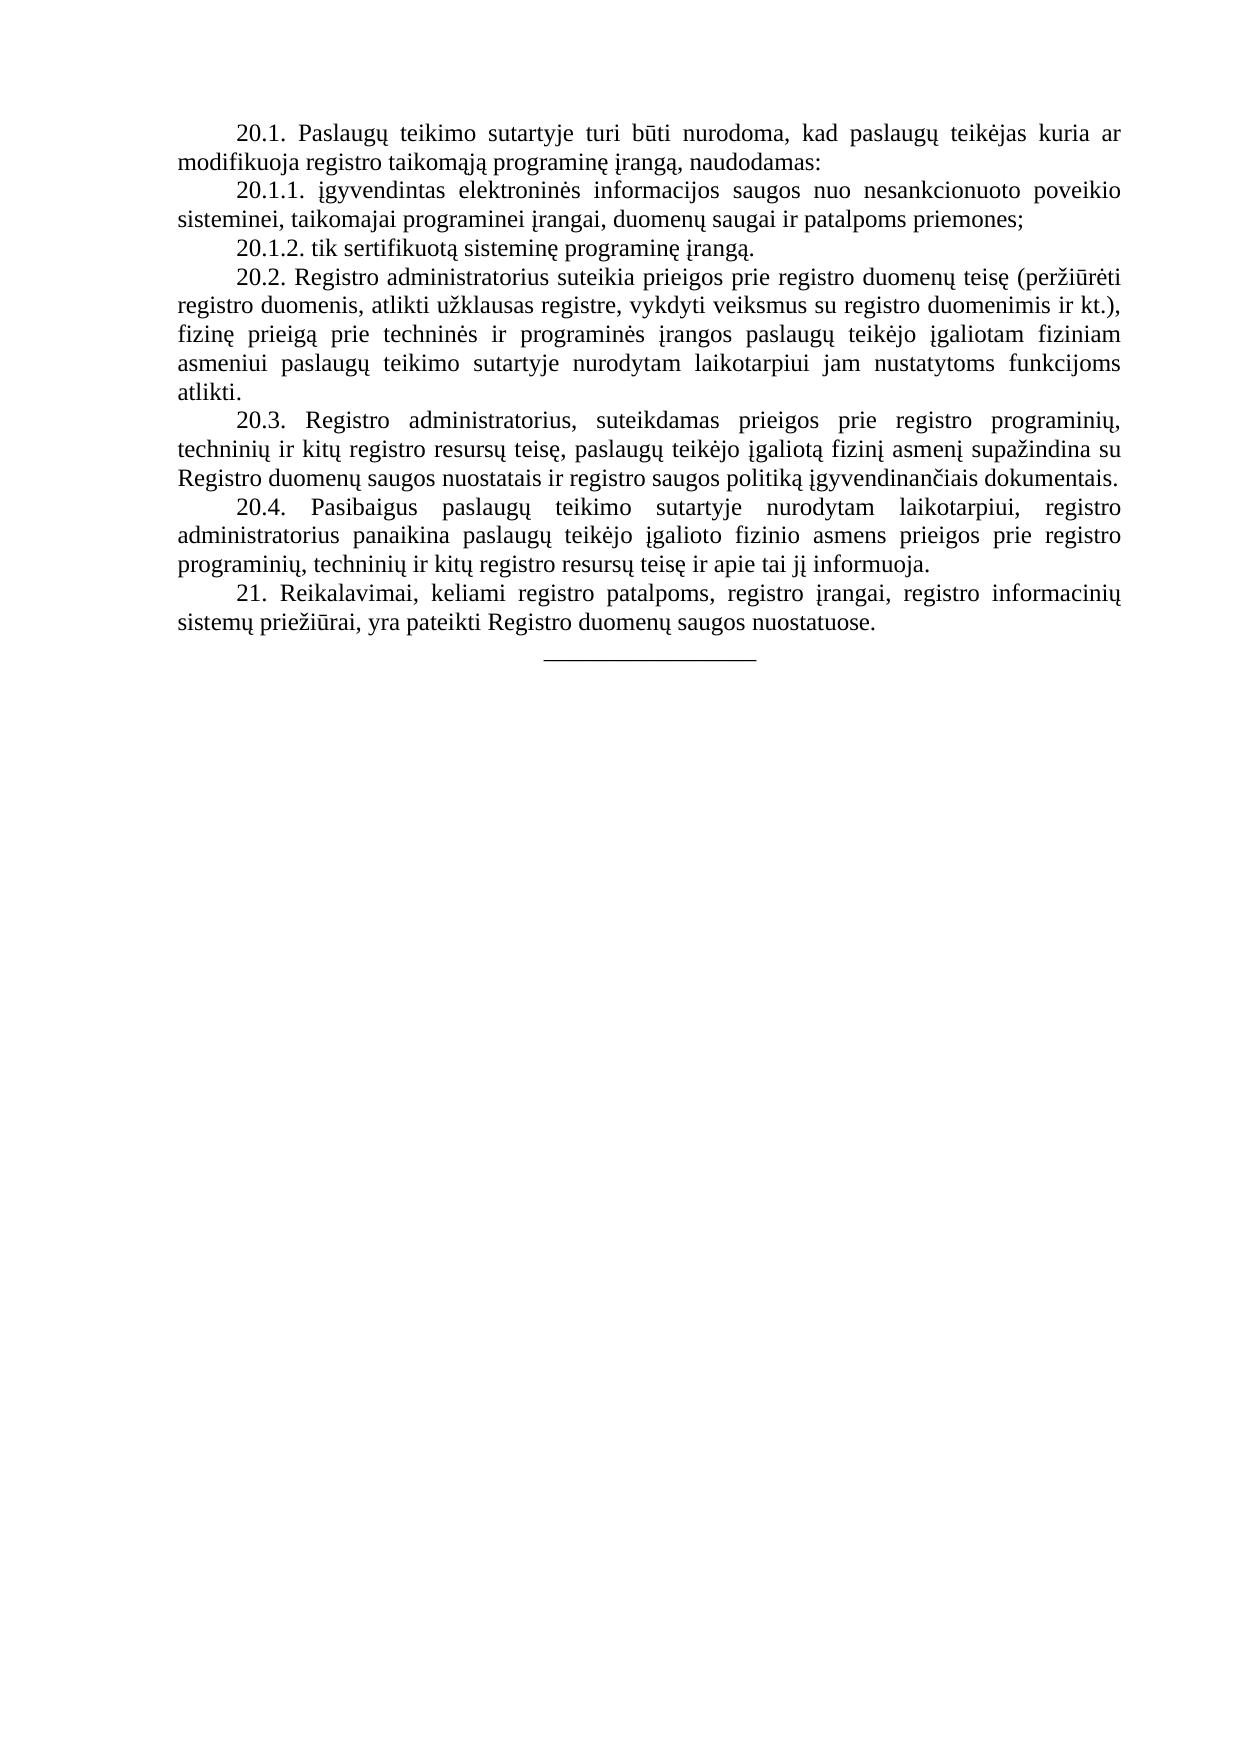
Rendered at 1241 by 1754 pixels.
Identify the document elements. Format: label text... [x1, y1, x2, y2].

text 20.4. Pasibaigus paslaugų teikimo sutartyje nurodytam laikotarpiui, registro administratorius panaikina paslaugų teikėjo įgalioto fizinio asmens prieigos prie registro programinių, techninių ir kitų registro resursų teisę ir apie tai jį informuoja. [177, 492, 1122, 578]
text 20.3. Registro administratorius, suteikdamas prieigos prie registro programinių, techninių ir kitų registro resursų teisę, paslaugų teikėjo įgaliotą fizinį asmenį supažindina su Registro duomenų saugos nuostatais ir registro saugos politiką įgyvendinančiais dokumentais. [177, 406, 1122, 492]
text 20.1.2. tik sertifikuotą sisteminę programinę įrangą. [177, 233, 1122, 262]
text _________________ [177, 636, 1122, 664]
text 20.2. Registro administratorius suteikia prieigos prie registro duomenų teisę (peržiūrėti registro duomenis, atlikti užklausas registre, vykdyti veiksmus su registro duomenimis ir kt.), fizinę prieigą prie techninės ir programinės įrangos paslaugų teikėjo įgaliotam fiziniam asmeniui paslaugų teikimo sutartyje nurodytam laikotarpiui jam nustatytoms funkcijoms atlikti. [177, 262, 1122, 406]
text 21. Reikalavimai, keliami registro patalpoms, registro įrangai, registro informacinių sistemų priežiūrai, yra pateikti Registro duomenų saugos nuostatuose. [177, 578, 1122, 636]
text 20.1.1. įgyvendintas elektroninės informacijos saugos nuo nesankcionuoto poveikio sisteminei, taikomajai programinei įrangai, duomenų saugai ir patalpoms priemones; [177, 176, 1122, 233]
text 20.1. Paslaugų teikimo sutartyje turi būti nurodoma, kad paslaugų teikėjas kuria ar modifikuoja registro taikomąją programinę įrangą, naudodamas: [177, 118, 1122, 176]
